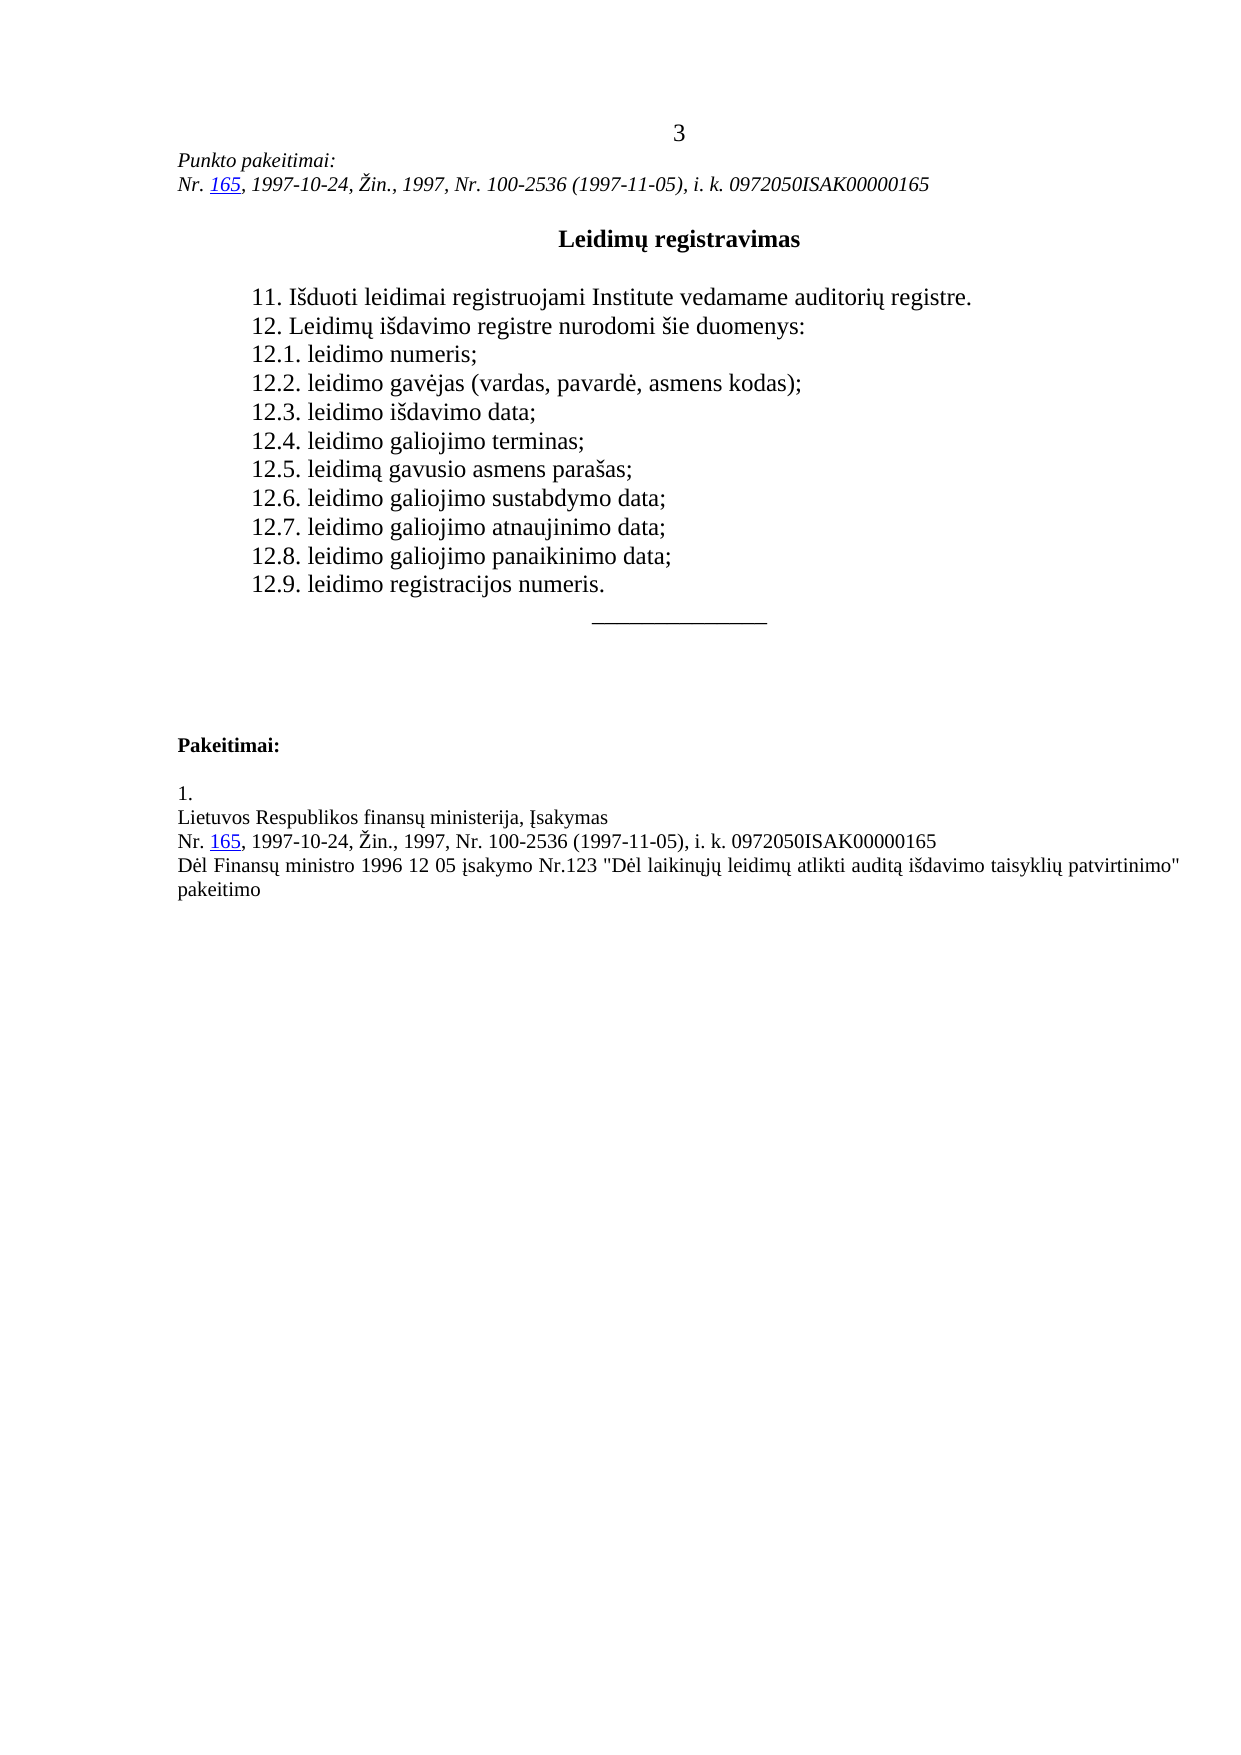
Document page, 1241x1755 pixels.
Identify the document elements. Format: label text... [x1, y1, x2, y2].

text 12.5. leidimą gavusio asmens parašas; [177, 454, 1181, 483]
text 12.9. leidimo registracijos numeris. [177, 569, 1181, 598]
text 12.7. leidimo galiojimo atnaujinimo data; [177, 512, 1181, 541]
text Pakeitimai: [177, 733, 1181, 757]
text 11. Išduoti leidimai registruojami Institute vedamame auditorių registre. [177, 282, 1181, 311]
text 12.8. leidimo galiojimo panaikinimo data; [177, 541, 1181, 569]
text 12.4. leidimo galiojimo terminas; [177, 426, 1181, 454]
text 12. Leidimų išdavimo registre nurodomi šie duomenys: [177, 311, 1181, 339]
text 12.3. leidimo išdavimo data; [177, 397, 1181, 426]
text ______________ [177, 598, 1181, 627]
text Leidimų registravimas [177, 224, 1181, 253]
text Nr. 165, 1997-10-24, Žin., 1997, Nr. 100-2536 (1997-11-05), i. k. 0972050ISAK00000165 [177, 829, 1181, 853]
text 12.2. leidimo gavėjas (vardas, pavardė, asmens kodas); [177, 368, 1181, 397]
text Punkto pakeitimai: [177, 148, 1181, 172]
text Dėl Finansų ministro 1996 12 05 įsakymo Nr.123 "Dėl laikinųjų leidimų atlikti auditą išdavimo taisyklių patvirtinimo" pakeitimo [177, 853, 1181, 901]
text Lietuvos Respublikos finansų ministerija, Įsakymas [177, 805, 1181, 829]
text 1. [177, 781, 1181, 805]
text 12.6. leidimo galiojimo sustabdymo data; [177, 483, 1181, 512]
text 12.1. leidimo numeris; [177, 339, 1181, 368]
text Nr. 165, 1997-10-24, Žin., 1997, Nr. 100-2536 (1997-11-05), i. k. 0972050ISAK00000165 [177, 172, 1181, 196]
